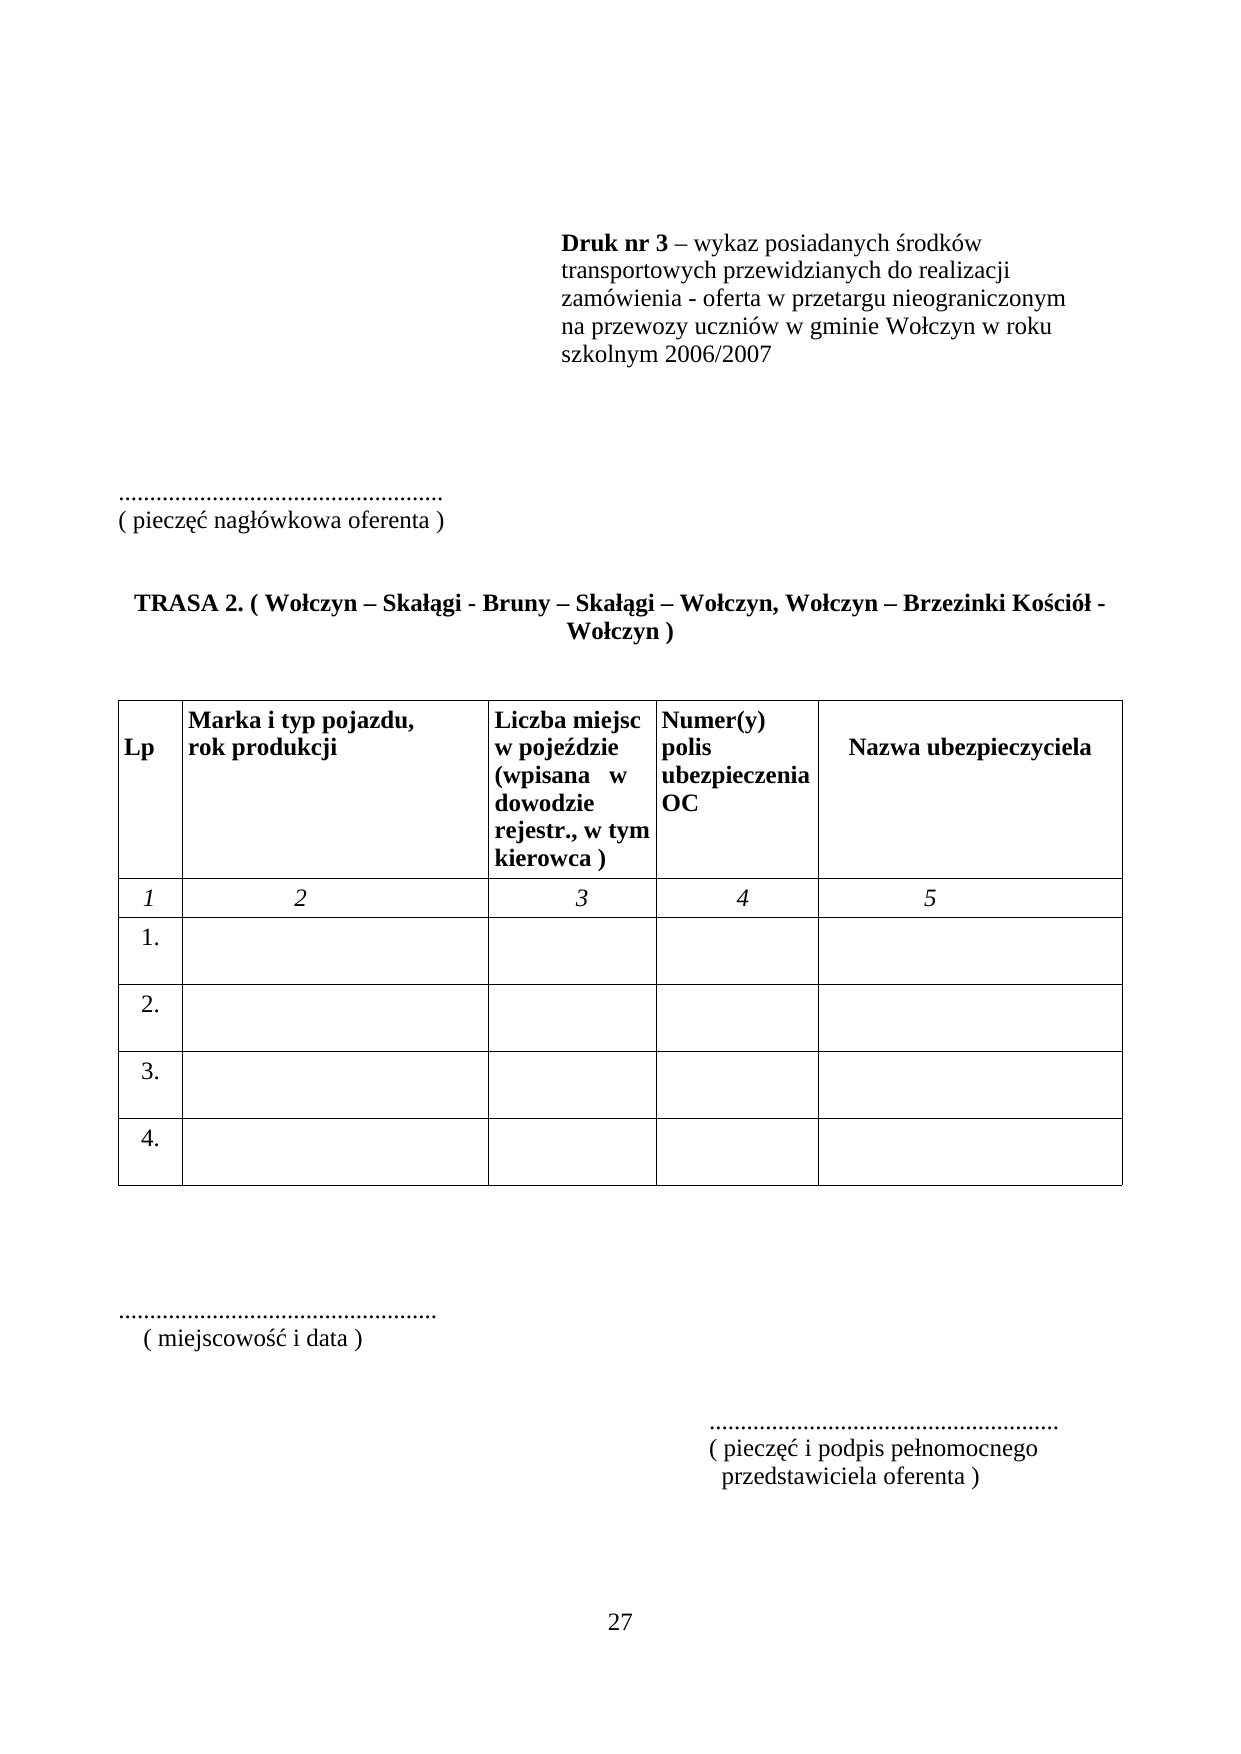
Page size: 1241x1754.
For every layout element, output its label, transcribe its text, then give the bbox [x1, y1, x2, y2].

table_cell [657, 1119, 818, 1185]
table_cell [183, 1052, 488, 1118]
text ( miejscowość i data ) [118, 1324, 1122, 1351]
table_cell 4 [657, 879, 818, 917]
text przedstawiciela oferenta ) [118, 1462, 1122, 1490]
table_cell [489, 985, 656, 1051]
table_cell [183, 985, 488, 1051]
table_cell [489, 1119, 656, 1185]
table_cell [819, 918, 1122, 984]
table_cell [489, 918, 656, 984]
table_cell [657, 918, 818, 984]
table_header Lp [119, 701, 182, 878]
table_cell 2 [183, 879, 488, 917]
table_cell [657, 1052, 818, 1118]
text Druk nr 3 – wykaz posiadanych środków transportowych przewidzianych do realizacji [118, 229, 1122, 284]
table_cell [819, 985, 1122, 1051]
table_header Numer(y) polis ubezpieczenia OC [657, 701, 818, 878]
table_cell 5 [819, 879, 1122, 917]
text szkolnym 2006/2007 [118, 340, 1122, 367]
text ................................................... [118, 1296, 1122, 1324]
table_cell 4. [119, 1119, 182, 1185]
text zamówienia - oferta w przetargu nieograniczonym na przewozy uczniów w gminie Wołczyn w roku [118, 284, 1122, 340]
table_header Liczba miejsc w pojeździe (wpisana w dowodzie rejestr., w tym kierowca ) [489, 701, 656, 878]
table_cell 1. [119, 918, 182, 984]
table_cell [819, 1052, 1122, 1118]
table_cell [819, 1119, 1122, 1185]
text ( pieczęć i podpis pełnomocnego [118, 1434, 1122, 1462]
table_cell 2. [119, 985, 182, 1051]
table_cell 3 [489, 879, 656, 917]
table_cell [657, 985, 818, 1051]
table_cell 3. [119, 1052, 182, 1118]
text ( pieczęć nagłówkowa oferenta ) [118, 506, 1122, 534]
text ........................................................ [118, 1407, 1122, 1434]
table_cell 1 [119, 879, 182, 917]
table_cell [489, 1052, 656, 1118]
table_cell [183, 918, 488, 984]
text .................................................... [118, 478, 1122, 506]
table_header Nazwa ubezpieczyciela [819, 701, 1122, 878]
table_cell [183, 1119, 488, 1185]
table_header Marka i typ pojazdu, rok produkcji [183, 701, 488, 878]
text TRASA 2. ( Wołczyn – Skałągi - Bruny – Skałągi – Wołczyn, Wołczyn – Brzezinki Kościół - Wołczyn ) [118, 589, 1122, 644]
